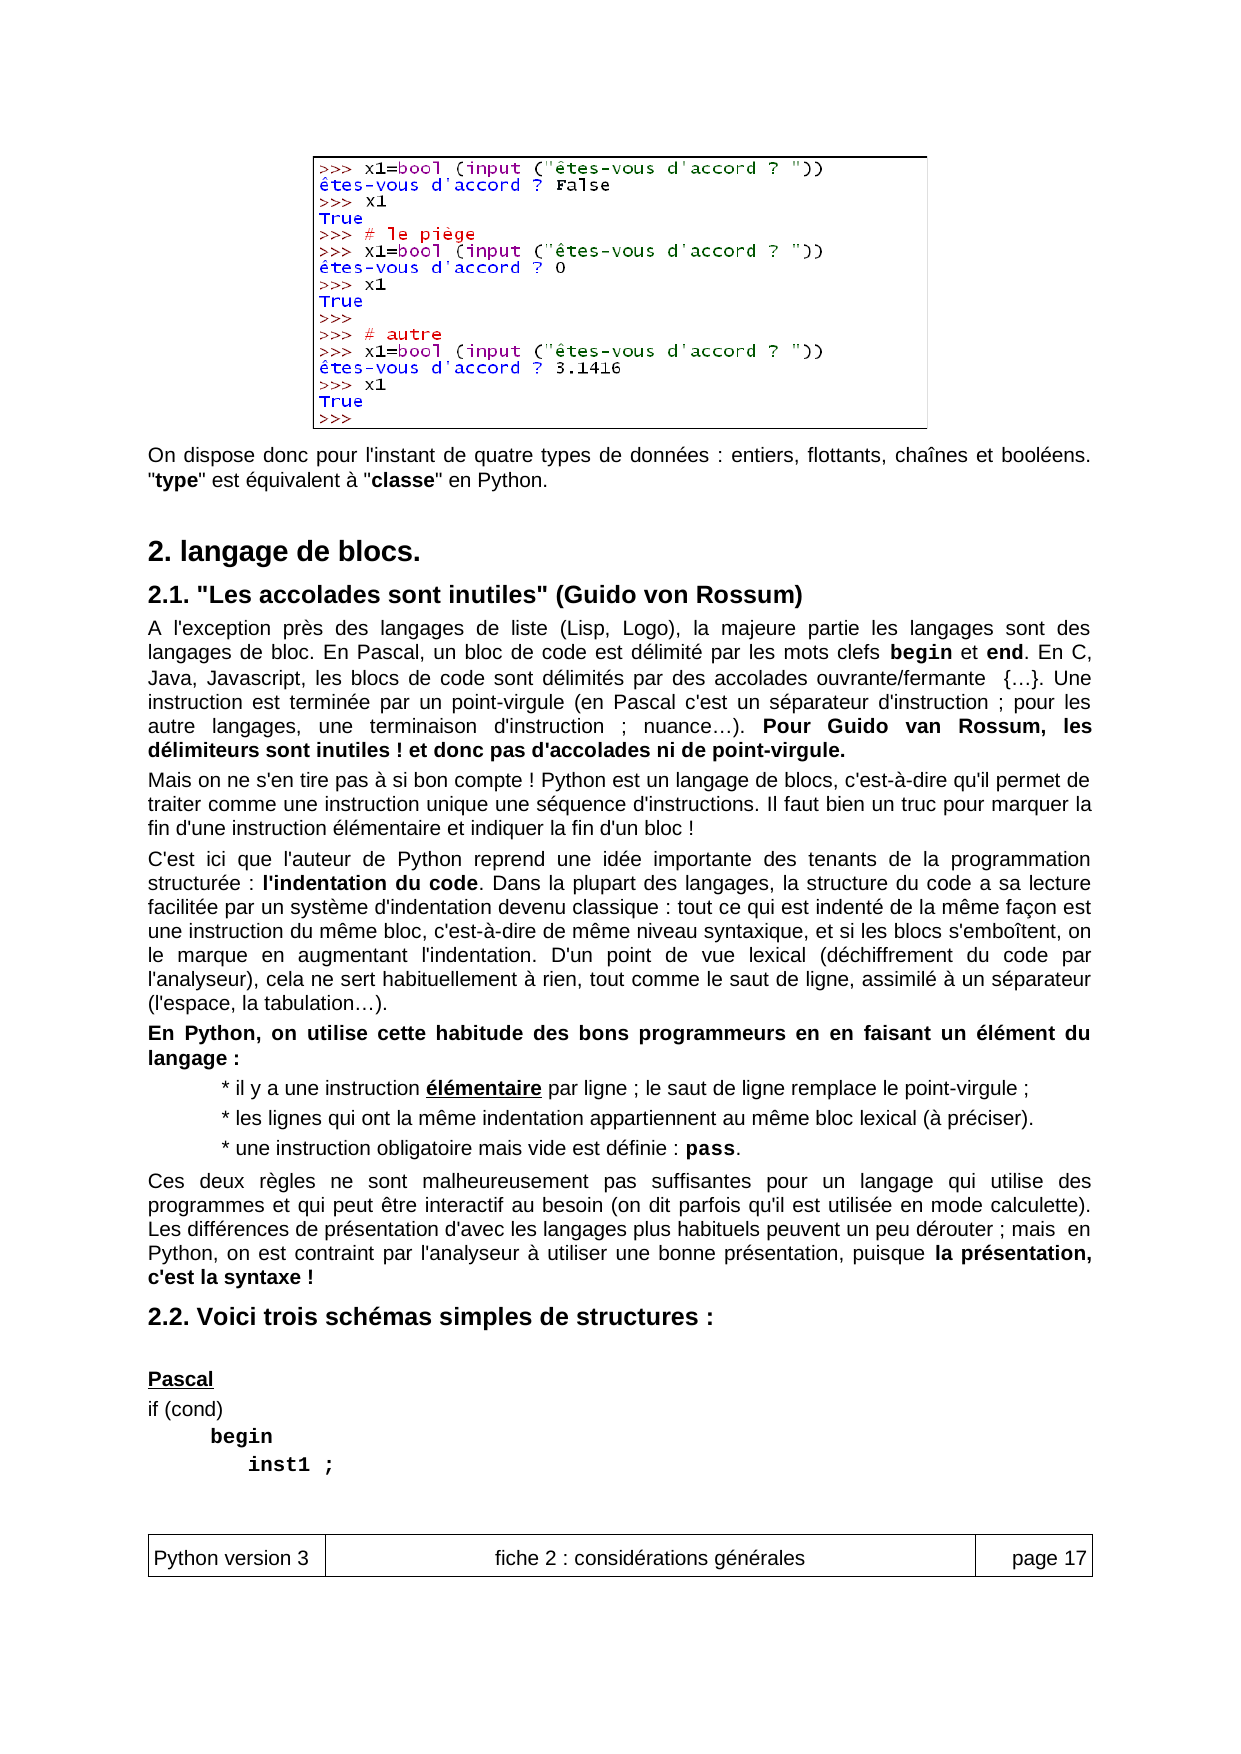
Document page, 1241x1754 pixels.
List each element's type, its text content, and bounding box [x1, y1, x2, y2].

picture [312, 156, 928, 429]
text On dispose donc pour l'instant de quatre types de données : entiers, flottants, chaînes et booléens. "type" est équivalent à "classe" en Python. [148, 443, 1092, 492]
text Pascal [148, 1367, 1092, 1391]
text * il y a une instruction élémentaire par ligne ; le saut de ligne remplace le point-virgule ; [221, 1076, 1092, 1100]
subtitle 2.2. Voici trois schémas simples de structures : [148, 1301, 1092, 1330]
text * une instruction obligatoire mais vide est définie : pass. [221, 1136, 1092, 1162]
text * les lignes qui ont la même indentation appartiennent au même bloc lexical (à préciser). [221, 1106, 1092, 1130]
text C'est ici que l'auteur de Python reprend une idée importante des tenants de la programmation structurée : l'indentation du code. Dans la plupart des langages, la structure du code a sa lecture facilitée par un système d'indentation devenu classique : tout ce qui est indenté de la même façon est une instruction du même bloc, c'est-à-dire de même niveau syntaxique, et si les blocs s'emboîtent, on le marque en augmentant l'indentation. D'un point de vue lexical (déchiffrement du code par l'analyseur), cela ne sert habituellement à rien, tout comme le saut de ligne, assimilé à un séparateur (l'espace, la tabulation…). [148, 847, 1092, 1015]
subtitle 2.1. "Les accolades sont inutiles" (Guido von Rossum) [148, 580, 1092, 609]
text Ces deux règles ne sont malheureusement pas suffisantes pour un langage qui utilise des programmes et qui peut être interactif au besoin (on dit parfois qu'il est utilisée en mode calculette). Les différences de présentation d'avec les langages plus habituels peuvent un peu dérouter ; mais en Python, on est contraint par l'analyseur à utiliser une bonne présentation, puisque la présentation, c'est la syntaxe ! [148, 1168, 1092, 1289]
text if (cond) [148, 1397, 1092, 1421]
text En Python, on utilise cette habitude des bons programmeurs en en faisant un élément du langage : [148, 1021, 1092, 1069]
text Mais on ne s'en tire pas à si bon compte ! Python est un langage de blocs, c'est-à-dire qu'il permet de traiter comme une instruction unique une séquence d'instructions. Il faut bien un truc pour marquer la fin d'une instruction élémentaire et indiquer la fin d'un bloc ! [148, 768, 1092, 840]
subtitle begin [148, 1426, 1092, 1449]
text A l'exception près des langages de liste (Lisp, Logo), la majeure partie les langages sont des langages de bloc. En Pascal, un bloc de code est délimité par les mots clefs begin et end. En C, Java, Javascript, les blocs de code sont délimités par des accolades ouvrante/fermante {…}. Une instruction est terminée par un point-virgule (en Pascal c'est un séparateur d'instruction ; pour les autre langages, une terminaison d'instruction ; nuance…). Pour Guido van Rossum, les délimiteurs sont inutiles ! et donc pas d'accolades ni de point-virgule. [148, 616, 1092, 762]
subtitle inst1 ; [148, 1454, 1092, 1478]
subtitle 2. langage de blocs. [148, 534, 1092, 568]
